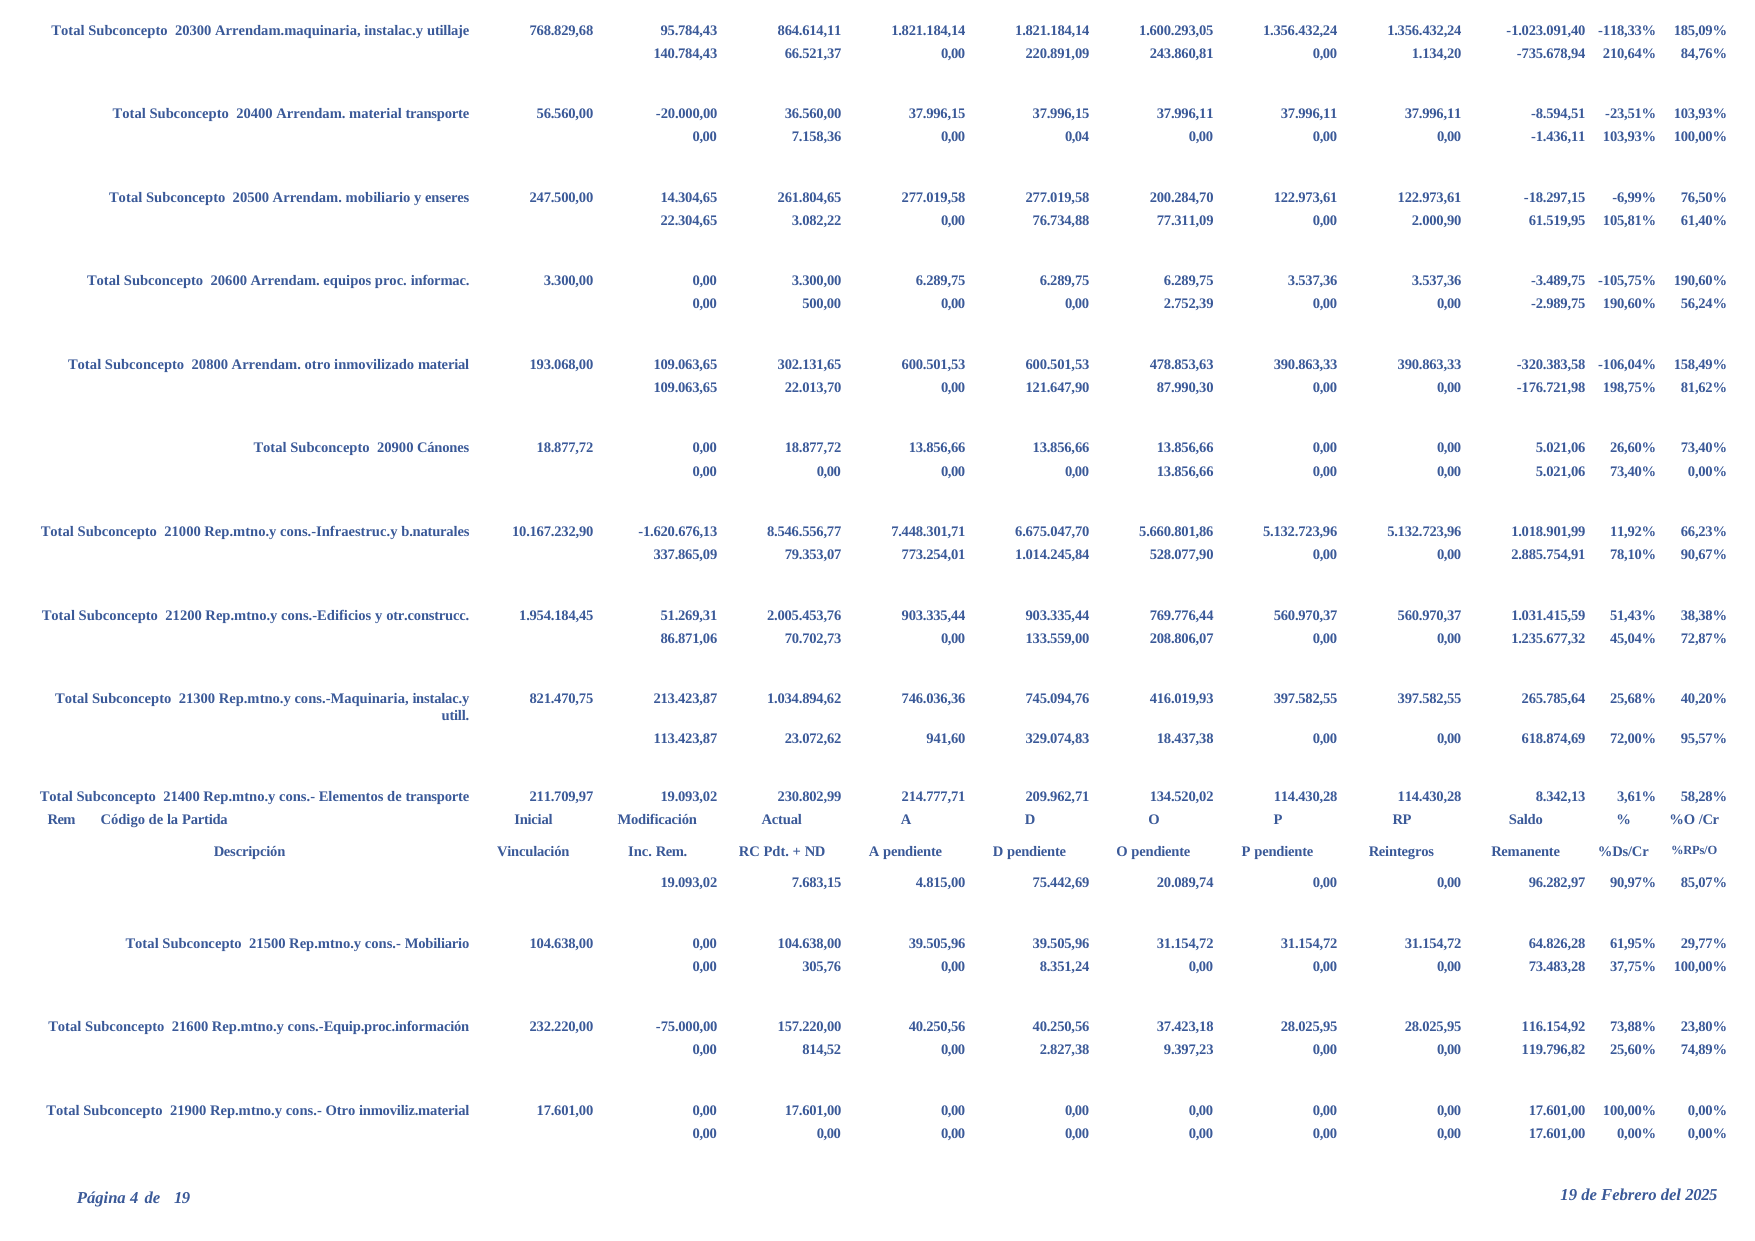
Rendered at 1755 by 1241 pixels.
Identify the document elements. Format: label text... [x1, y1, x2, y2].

table_cell [483, 293, 605, 334]
table_cell 243.860,81 [1103, 42, 1227, 83]
table_cell 0,00 [1353, 418, 1476, 459]
table_cell 104.638,00 [483, 913, 605, 954]
table_cell 1.235.677,32 [1476, 627, 1591, 668]
table_cell 0,00 [728, 1122, 855, 1163]
table_cell 40.250,56 [979, 996, 1102, 1038]
table_cell 185,09% [1663, 0, 1729, 42]
table_cell 5.021,06 [1476, 460, 1591, 501]
table_cell 56,24% [1663, 293, 1729, 334]
table_cell 1.600.293,05 [1103, 0, 1227, 42]
table_header % [1591, 807, 1662, 835]
table_cell 0,00 [605, 955, 728, 996]
table_cell 211.709,97 [483, 769, 605, 807]
table_cell 37.996,15 [855, 84, 979, 125]
table_cell 478.853,63 [1103, 334, 1227, 376]
table_cell 1.356.432,24 [1353, 0, 1476, 42]
table_cell 600.501,53 [979, 334, 1102, 376]
table_cell Total Subconcepto 21200 Rep.mtno.y cons.-Edificios y otr.construcc. [26, 585, 483, 627]
table_cell 61,95% [1591, 913, 1662, 954]
table_cell [483, 1122, 605, 1163]
table_cell 0,00 [1353, 543, 1476, 585]
table_cell 0,00 [1353, 125, 1476, 167]
table_cell 209.962,71 [979, 769, 1102, 807]
table_cell -8.594,51 [1476, 84, 1591, 125]
table_header Actual [728, 807, 855, 835]
table_cell 25,60% [1591, 1038, 1662, 1080]
table_cell 31.154,72 [1353, 913, 1476, 954]
table_cell [483, 376, 605, 418]
table_cell 73,88% [1591, 996, 1662, 1038]
table_cell 19.093,02 [605, 769, 728, 807]
table_cell 0,00 [1353, 460, 1476, 501]
table_cell 113.423,87 [605, 727, 728, 769]
table_cell 13.856,66 [855, 418, 979, 459]
table_cell %RPs/O [1663, 835, 1729, 870]
table_cell 61,40% [1663, 209, 1729, 251]
table_cell 73.483,28 [1476, 955, 1591, 996]
table_cell 22.013,70 [728, 376, 855, 418]
table_header P [1227, 807, 1353, 835]
table_cell 397.582,55 [1227, 668, 1353, 727]
table_cell 3.300,00 [483, 251, 605, 292]
table_cell 70.702,73 [728, 627, 855, 668]
table_cell 903.335,44 [855, 585, 979, 627]
table_cell [483, 627, 605, 668]
table_cell [26, 870, 483, 913]
table_cell 560.970,37 [1227, 585, 1353, 627]
table_cell 1.821.184,14 [855, 0, 979, 42]
table_cell 305,76 [728, 955, 855, 996]
table_cell 122.973,61 [1227, 167, 1353, 209]
table_cell 0,00 [1353, 727, 1476, 769]
table_cell 39.505,96 [855, 913, 979, 954]
table_cell Total Subconcepto 20900 Cánones [26, 418, 483, 459]
table_cell 0,00 [605, 1122, 728, 1163]
table_cell 19.093,02 [605, 870, 728, 913]
table_cell 230.802,99 [728, 769, 855, 807]
table_cell 214.777,71 [855, 769, 979, 807]
table_cell 3.082,22 [728, 209, 855, 251]
table_cell [483, 543, 605, 585]
table_cell Total Subconcepto 21600 Rep.mtno.y cons.-Equip.proc.información [26, 996, 483, 1038]
table_cell 140.784,43 [605, 42, 728, 83]
table_cell 100,00% [1591, 1080, 1662, 1122]
table_cell 17.601,00 [728, 1080, 855, 1122]
table_cell 5.021,06 [1476, 418, 1591, 459]
table_cell 7.683,15 [728, 870, 855, 913]
table_cell 821.470,75 [483, 668, 605, 727]
table_cell [483, 955, 605, 996]
table_cell 220.891,09 [979, 42, 1102, 83]
table_cell 31.154,72 [1227, 913, 1353, 954]
table_cell 769.776,44 [1103, 585, 1227, 627]
table_cell 0,00 [855, 1038, 979, 1080]
table_cell 746.036,36 [855, 668, 979, 727]
table_cell 72,87% [1663, 627, 1729, 668]
table_cell 7.158,36 [728, 125, 855, 167]
table_cell [26, 1122, 483, 1163]
table_cell 0,00 [605, 418, 728, 459]
table_cell 133.559,00 [979, 627, 1102, 668]
table_cell 0,00 [1103, 955, 1227, 996]
table_cell -1.436,11 [1476, 125, 1591, 167]
table_cell 1.014.245,84 [979, 543, 1102, 585]
table_cell 18.437,38 [1103, 727, 1227, 769]
table_cell 0,00 [855, 627, 979, 668]
table_cell -176.721,98 [1476, 376, 1591, 418]
table_cell 0,00 [1353, 870, 1476, 913]
table_header Rem Código de la Partida [26, 807, 483, 835]
table_cell 0,00 [1227, 1080, 1353, 1122]
table_cell [26, 209, 483, 251]
table_cell 261.804,65 [728, 167, 855, 209]
table_cell 0,00 [605, 125, 728, 167]
table_cell 0,00 [605, 913, 728, 954]
table_cell Total Subconcepto 20300 Arrendam.maquinaria, instalac.y utillaje [26, 0, 483, 42]
table_cell -3.489,75 [1476, 251, 1591, 292]
table_cell 0,00 [1227, 870, 1353, 913]
table_cell 51,43% [1591, 585, 1662, 627]
table_cell 337.865,09 [605, 543, 728, 585]
table_cell 0,00% [1591, 1122, 1662, 1163]
table_cell 14.304,65 [605, 167, 728, 209]
table_cell 500,00 [728, 293, 855, 334]
table_cell 0,00 [1227, 1038, 1353, 1080]
table_cell 78,10% [1591, 543, 1662, 585]
table_cell 104.638,00 [728, 913, 855, 954]
table_cell 773.254,01 [855, 543, 979, 585]
table_cell 81,62% [1663, 376, 1729, 418]
table_cell [26, 955, 483, 996]
table_cell 20.089,74 [1103, 870, 1227, 913]
table_cell 0,00 [1353, 1080, 1476, 1122]
table_cell 0,00 [1353, 627, 1476, 668]
table_cell 38,38% [1663, 585, 1729, 627]
table_cell 0,00 [855, 209, 979, 251]
table_cell 0,00 [855, 460, 979, 501]
table_cell 109.063,65 [605, 376, 728, 418]
table_cell 0,00 [1353, 293, 1476, 334]
table_header A [855, 807, 979, 835]
table_cell Remanente [1476, 835, 1591, 870]
table_cell 18.877,72 [483, 418, 605, 459]
table_cell [483, 42, 605, 83]
table_cell RC Pdt. + ND [728, 835, 855, 870]
table_cell -735.678,94 [1476, 42, 1591, 83]
table_cell 86.871,06 [605, 627, 728, 668]
table_cell 0,00 [855, 1122, 979, 1163]
table_cell Vinculación [483, 835, 605, 870]
table_cell 1.356.432,24 [1227, 0, 1353, 42]
table_cell 0,00 [855, 293, 979, 334]
table_cell 0,00 [855, 1080, 979, 1122]
table_header %O /Cr [1663, 807, 1729, 835]
table_cell 103,93% [1663, 84, 1729, 125]
table_cell 51.269,31 [605, 585, 728, 627]
table_cell [26, 1038, 483, 1080]
table_cell 2.827,38 [979, 1038, 1102, 1080]
table_cell [483, 125, 605, 167]
table_cell 1.018.901,99 [1476, 501, 1591, 543]
table_cell 232.220,00 [483, 996, 605, 1038]
table_cell 0,00 [605, 1038, 728, 1080]
table_cell 560.970,37 [1353, 585, 1476, 627]
table_cell 0,00 [855, 955, 979, 996]
table_cell -23,51% [1591, 84, 1662, 125]
table_header D [979, 807, 1102, 835]
table_cell 0,00 [1353, 1038, 1476, 1080]
table_cell 302.131,65 [728, 334, 855, 376]
table_cell 0,00 [979, 1122, 1102, 1163]
table_cell Total Subconcepto 20600 Arrendam. equipos proc. informac. [26, 251, 483, 292]
table_cell -75.000,00 [605, 996, 728, 1038]
table_cell 0,00 [605, 1080, 728, 1122]
table_cell -105,75% [1591, 251, 1662, 292]
table_cell 28.025,95 [1227, 996, 1353, 1038]
table_cell 8.546.556,77 [728, 501, 855, 543]
table_cell 45,04% [1591, 627, 1662, 668]
table_cell [26, 42, 483, 83]
table_cell 1.134,20 [1353, 42, 1476, 83]
table_cell 6.289,75 [855, 251, 979, 292]
table_cell 0,00 [1227, 125, 1353, 167]
table_cell -1.023.091,40 [1476, 0, 1591, 42]
table_cell Inc. Rem. [605, 835, 728, 870]
table_cell 121.647,90 [979, 376, 1102, 418]
table_cell 0,00 [979, 1080, 1102, 1122]
table_cell 190,60% [1591, 293, 1662, 334]
table_cell 0,00% [1663, 460, 1729, 501]
table_cell 265.785,64 [1476, 668, 1591, 727]
table_cell 0,00 [855, 125, 979, 167]
table_cell 8.351,24 [979, 955, 1102, 996]
table_cell 25,68% [1591, 668, 1662, 727]
table_cell 37.996,11 [1353, 84, 1476, 125]
table_cell 37.996,15 [979, 84, 1102, 125]
table_cell O pendiente [1103, 835, 1227, 870]
table_cell 0,00 [605, 293, 728, 334]
table_cell 600.501,53 [855, 334, 979, 376]
table_cell -6,99% [1591, 167, 1662, 209]
table_cell 40.250,56 [855, 996, 979, 1038]
table_cell 0,00 [1103, 125, 1227, 167]
table_cell 90,67% [1663, 543, 1729, 585]
table_cell [26, 376, 483, 418]
table_cell Total Subconcepto 21300 Rep.mtno.y cons.-Maquinaria, instalac.y utill. [26, 668, 483, 727]
table_cell -18.297,15 [1476, 167, 1591, 209]
table_cell P pendiente [1227, 835, 1353, 870]
table_cell Total Subconcepto 20800 Arrendam. otro inmovilizado material [26, 334, 483, 376]
table_cell 0,04 [979, 125, 1102, 167]
table_cell 210,64% [1591, 42, 1662, 83]
table_cell 200.284,70 [1103, 167, 1227, 209]
table_cell 0,00 [605, 251, 728, 292]
table_cell 76.734,88 [979, 209, 1102, 251]
table_cell 23.072,62 [728, 727, 855, 769]
table_cell 0,00 [1353, 376, 1476, 418]
table_cell 0,00 [855, 42, 979, 83]
table_cell 814,52 [728, 1038, 855, 1080]
table_cell 73,40% [1663, 418, 1729, 459]
table_cell 397.582,55 [1353, 668, 1476, 727]
table_cell 96.282,97 [1476, 870, 1591, 913]
table_cell 0,00 [979, 293, 1102, 334]
table_cell [26, 543, 483, 585]
table_cell 0,00 [855, 376, 979, 418]
table_header Modificación [605, 807, 728, 835]
table_cell Reintegros [1353, 835, 1476, 870]
table_cell 36.560,00 [728, 84, 855, 125]
table_cell %Ds/Cr [1591, 835, 1662, 870]
table_cell [483, 870, 605, 913]
table_cell 213.423,87 [605, 668, 728, 727]
table_cell Total Subconcepto 21500 Rep.mtno.y cons.- Mobiliario [26, 913, 483, 954]
table_header Saldo [1476, 807, 1591, 835]
table_cell [26, 727, 483, 769]
table_cell Total Subconcepto 21900 Rep.mtno.y cons.- Otro inmoviliz.material [26, 1080, 483, 1122]
table_cell 745.094,76 [979, 668, 1102, 727]
table_cell 0,00 [1103, 1122, 1227, 1163]
table_cell [26, 460, 483, 501]
table_cell 40,20% [1663, 668, 1729, 727]
table_header RP [1353, 807, 1476, 835]
table_cell 0,00 [1227, 460, 1353, 501]
table_cell -320.383,58 [1476, 334, 1591, 376]
table_cell 66.521,37 [728, 42, 855, 83]
table_cell 0,00 [1227, 42, 1353, 83]
table_cell -106,04% [1591, 334, 1662, 376]
table_cell 1.954.184,45 [483, 585, 605, 627]
table_header Inicial [483, 807, 605, 835]
table_cell 9.397,23 [1103, 1038, 1227, 1080]
table_cell 158,49% [1663, 334, 1729, 376]
table_cell 416.019,93 [1103, 668, 1227, 727]
table_cell 76,50% [1663, 167, 1729, 209]
table_cell 11,92% [1591, 501, 1662, 543]
table_cell 1.031.415,59 [1476, 585, 1591, 627]
table_cell 5.660.801,86 [1103, 501, 1227, 543]
table_cell 0,00 [1353, 955, 1476, 996]
table_cell 390.863,33 [1227, 334, 1353, 376]
table_cell A pendiente [855, 835, 979, 870]
table_cell 0,00 [605, 460, 728, 501]
table_cell 134.520,02 [1103, 769, 1227, 807]
table_cell 17.601,00 [1476, 1080, 1591, 1122]
table_cell -2.989,75 [1476, 293, 1591, 334]
table_cell 17.601,00 [1476, 1122, 1591, 1163]
table_cell 22.304,65 [605, 209, 728, 251]
table_cell 31.154,72 [1103, 913, 1227, 954]
table_cell 5.132.723,96 [1353, 501, 1476, 543]
table_cell -1.620.676,13 [605, 501, 728, 543]
table_cell 100,00% [1663, 125, 1729, 167]
table_cell -118,33% [1591, 0, 1662, 42]
table_cell [483, 1038, 605, 1080]
table_cell [26, 125, 483, 167]
table_cell 190,60% [1663, 251, 1729, 292]
table_cell 390.863,33 [1353, 334, 1476, 376]
table_cell Total Subconcepto 20400 Arrendam. material transporte [26, 84, 483, 125]
table_cell 64.826,28 [1476, 913, 1591, 954]
table_cell 73,40% [1591, 460, 1662, 501]
table_cell 56.560,00 [483, 84, 605, 125]
table_cell 28.025,95 [1353, 996, 1476, 1038]
table_cell 23,80% [1663, 996, 1729, 1038]
table_cell 114.430,28 [1353, 769, 1476, 807]
table_cell 119.796,82 [1476, 1038, 1591, 1080]
table_cell 2.752,39 [1103, 293, 1227, 334]
table_cell 3.537,36 [1353, 251, 1476, 292]
table_cell 277.019,58 [979, 167, 1102, 209]
table_cell [483, 209, 605, 251]
table_cell 0,00 [1103, 1080, 1227, 1122]
table_cell 37.996,11 [1227, 84, 1353, 125]
table_cell 74,89% [1663, 1038, 1729, 1080]
table_cell Total Subconcepto 20500 Arrendam. mobiliario y enseres [26, 167, 483, 209]
table_cell 864.614,11 [728, 0, 855, 42]
table_cell 1.821.184,14 [979, 0, 1102, 42]
table_cell 0,00 [1227, 727, 1353, 769]
table_cell 114.430,28 [1227, 769, 1353, 807]
table_cell 768.829,68 [483, 0, 605, 42]
table_cell [483, 460, 605, 501]
table_cell 90,97% [1591, 870, 1662, 913]
table_cell 13.856,66 [1103, 418, 1227, 459]
table_cell 0,00 [1227, 955, 1353, 996]
table_cell 0,00% [1663, 1080, 1729, 1122]
table_cell 10.167.232,90 [483, 501, 605, 543]
table_cell 2.005.453,76 [728, 585, 855, 627]
table_cell 3,61% [1591, 769, 1662, 807]
table_cell 18.877,72 [728, 418, 855, 459]
table_cell 17.601,00 [483, 1080, 605, 1122]
table_cell 95.784,43 [605, 0, 728, 42]
table_cell 58,28% [1663, 769, 1729, 807]
table_cell 109.063,65 [605, 334, 728, 376]
table_cell 87.990,30 [1103, 376, 1227, 418]
table_cell 13.856,66 [1103, 460, 1227, 501]
table_cell 85,07% [1663, 870, 1729, 913]
table_cell 0,00 [1227, 543, 1353, 585]
table_cell 2.885.754,91 [1476, 543, 1591, 585]
table_cell 0,00 [728, 460, 855, 501]
table_cell 79.353,07 [728, 543, 855, 585]
table_cell 122.973,61 [1353, 167, 1476, 209]
table_cell 193.068,00 [483, 334, 605, 376]
table_cell 75.442,69 [979, 870, 1102, 913]
table_cell 4.815,00 [855, 870, 979, 913]
table_cell 0,00% [1663, 1122, 1729, 1163]
table_cell 61.519,95 [1476, 209, 1591, 251]
table_cell 6.289,75 [1103, 251, 1227, 292]
table_cell 3.300,00 [728, 251, 855, 292]
table_cell 37.423,18 [1103, 996, 1227, 1038]
table_cell 84,76% [1663, 42, 1729, 83]
table_cell 77.311,09 [1103, 209, 1227, 251]
table_cell 0,00 [979, 460, 1102, 501]
table_cell 29,77% [1663, 913, 1729, 954]
table_cell 277.019,58 [855, 167, 979, 209]
table_cell 198,75% [1591, 376, 1662, 418]
table_cell 618.874,69 [1476, 727, 1591, 769]
table_cell 72,00% [1591, 727, 1662, 769]
table_cell 3.537,36 [1227, 251, 1353, 292]
table_cell Descripción [26, 835, 483, 870]
table_cell 105,81% [1591, 209, 1662, 251]
table_cell 6.289,75 [979, 251, 1102, 292]
table_cell 37,75% [1591, 955, 1662, 996]
table_cell 13.856,66 [979, 418, 1102, 459]
table_cell 0,00 [1227, 1122, 1353, 1163]
table_cell 247.500,00 [483, 167, 605, 209]
table_cell 0,00 [1227, 376, 1353, 418]
table_cell 8.342,13 [1476, 769, 1591, 807]
table_cell 0,00 [1227, 627, 1353, 668]
table_cell 941,60 [855, 727, 979, 769]
table_cell 528.077,90 [1103, 543, 1227, 585]
table_cell [483, 727, 605, 769]
table_cell 157.220,00 [728, 996, 855, 1038]
table_cell 66,23% [1663, 501, 1729, 543]
table_cell Total Subconcepto 21400 Rep.mtno.y cons.- Elementos de transporte [26, 769, 483, 807]
table_cell 103,93% [1591, 125, 1662, 167]
table_cell D pendiente [979, 835, 1102, 870]
table_cell -20.000,00 [605, 84, 728, 125]
table_cell 100,00% [1663, 955, 1729, 996]
table_cell 1.034.894,62 [728, 668, 855, 727]
table_cell Total Subconcepto 21000 Rep.mtno.y cons.-Infraestruc.y b.naturales [26, 501, 483, 543]
table_cell 6.675.047,70 [979, 501, 1102, 543]
table_cell 37.996,11 [1103, 84, 1227, 125]
table_cell 2.000,90 [1353, 209, 1476, 251]
table_cell 0,00 [1227, 418, 1353, 459]
table_cell 116.154,92 [1476, 996, 1591, 1038]
table_cell [26, 293, 483, 334]
table_cell 39.505,96 [979, 913, 1102, 954]
table_header O [1103, 807, 1227, 835]
table_cell 26,60% [1591, 418, 1662, 459]
table_cell 95,57% [1663, 727, 1729, 769]
table_cell 903.335,44 [979, 585, 1102, 627]
table_cell 7.448.301,71 [855, 501, 979, 543]
table_cell 208.806,07 [1103, 627, 1227, 668]
table_cell [26, 627, 483, 668]
table_cell 0,00 [1227, 209, 1353, 251]
table_cell 5.132.723,96 [1227, 501, 1353, 543]
table_cell 0,00 [1227, 293, 1353, 334]
table_cell 329.074,83 [979, 727, 1102, 769]
table_cell 0,00 [1353, 1122, 1476, 1163]
